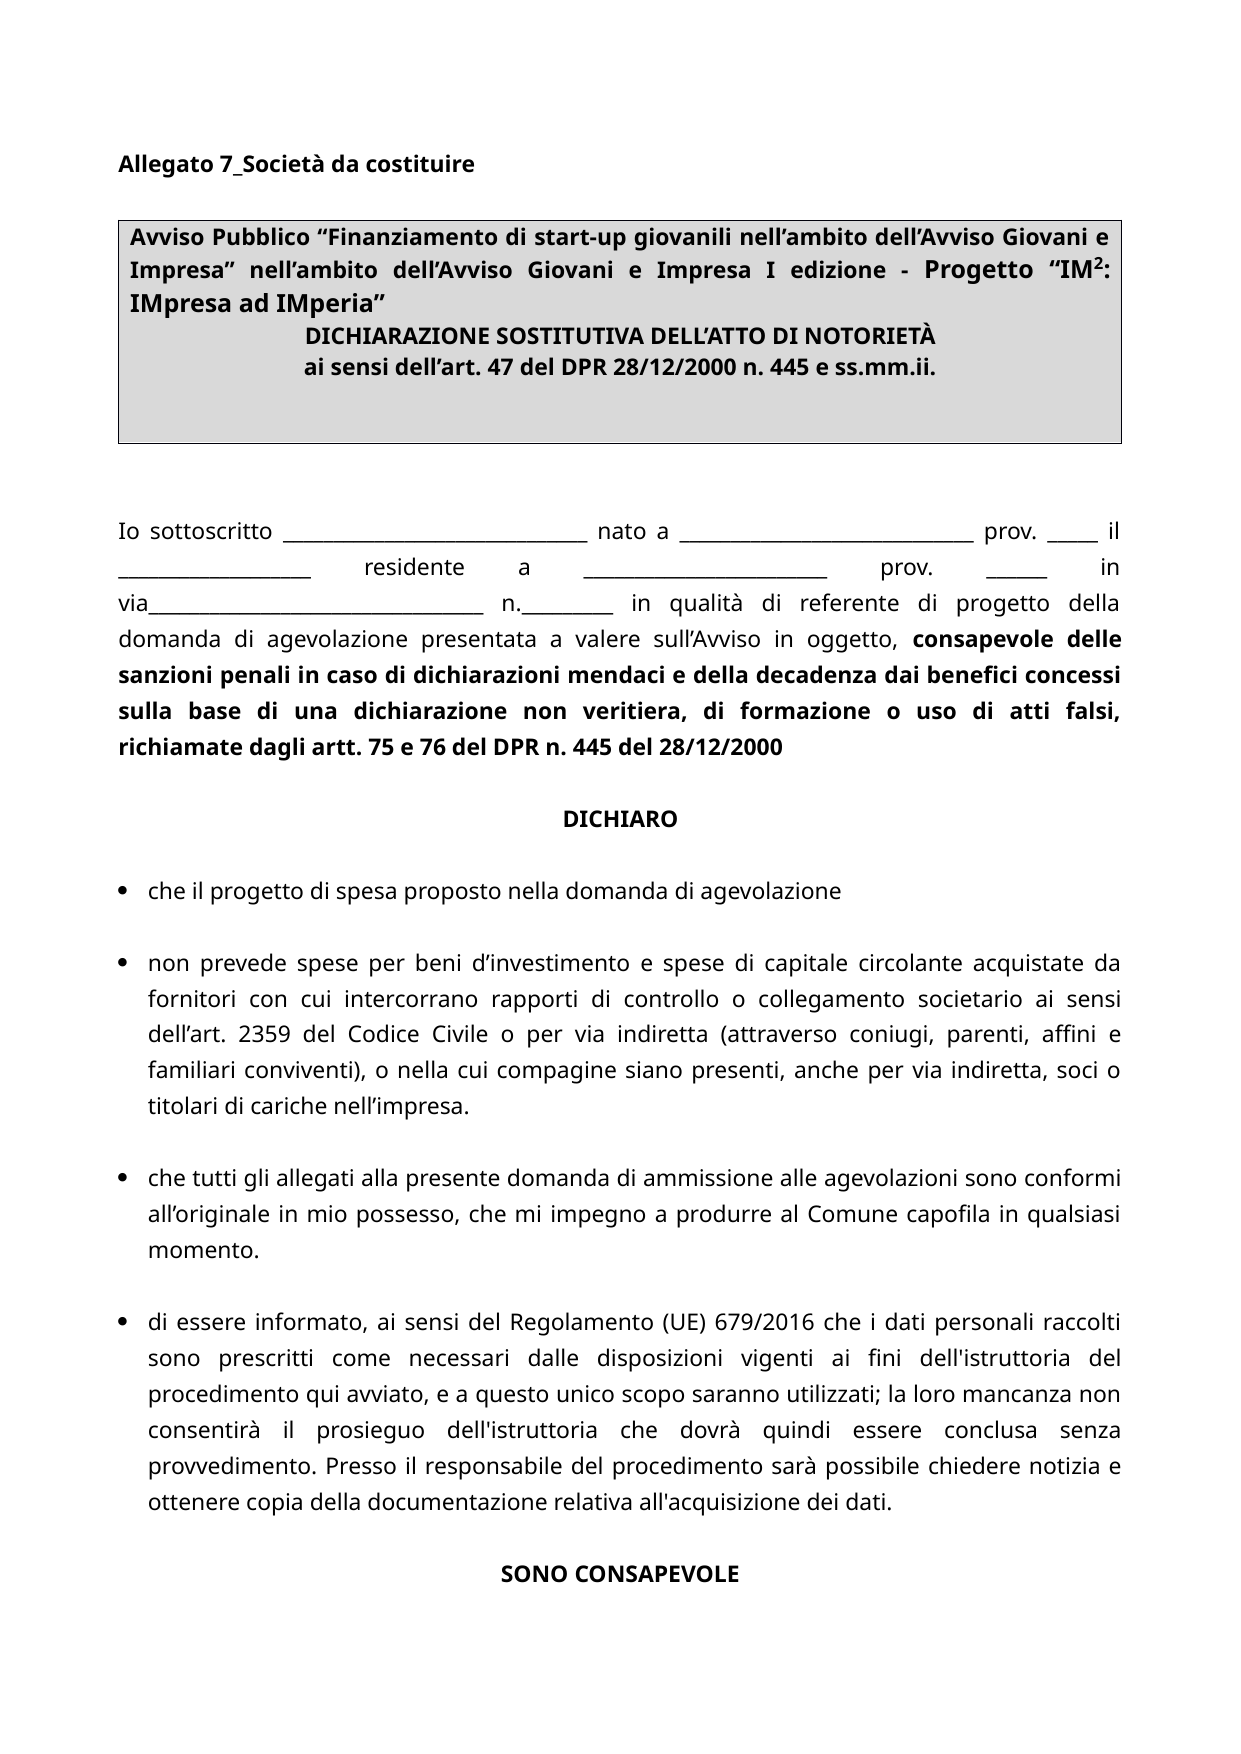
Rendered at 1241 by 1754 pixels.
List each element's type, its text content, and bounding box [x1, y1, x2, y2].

text DICHIARO [118, 803, 1122, 834]
text Io sottoscritto ______________________________ nato a _____________________________ prov. _____ il ___________________ residente a ________________________ prov. ______ in via_________________________________ n._________ in qualità di referente di progetto della domanda di agevolazione presentata a valere sull’Avviso in oggetto, consapevole delle sanzioni penali in caso di dichiarazioni mendaci e della decadenza dai benefici concessi sulla base di una dichiarazione non veritiera, di formazione o uso di atti falsi, richiamate dagli artt. 75 e 76 del DPR n. 445 del 28/12/2000 [118, 515, 1122, 762]
list di essere informato, ai sensi del Regolamento (UE) 679/2016 che i dati personali raccolti sono prescritti come necessari dalle disposizioni vigenti ai fini dell'istruttoria del procedimento qui avviato, e a questo unico scopo saranno utilizzati; la loro mancanza non consentirà il prosieguo dell'istruttoria che dovrà quindi essere conclusa senza provvedimento. Presso il responsabile del procedimento sarà possibile chiedere notizia e ottenere copia della documentazione relativa all'acquisizione dei dati. [118, 1306, 1122, 1517]
text Allegato 7_Società da costituire [118, 148, 1122, 179]
text SONO CONSAPEVOLE [118, 1557, 1122, 1589]
list che il progetto di spesa proposto nella domanda di agevolazione [118, 875, 1122, 906]
list che tutti gli allegati alla presente domanda di ammissione alle agevolazioni sono conformi all’originale in mio possesso, che mi impegno a produrre al Comune capofila in qualsiasi momento. [118, 1162, 1122, 1265]
list non prevede spese per beni d’investimento e spese di capitale circolante acquistate da fornitori con cui intercorrano rapporti di controllo o collegamento societario ai sensi dell’art. 2359 del Codice Civile o per via indiretta (attraverso coniugi, parenti, affini e familiari conviventi), o nella cui compagine siano presenti, anche per via indiretta, soci o titolari di cariche nell’impresa. [118, 947, 1122, 1122]
table_header Avviso Pubblico “Finanziamento di start-up giovanili nell’ambito dell’Avviso Giovani e Impresa” nell’ambito dell’Avviso Giovani e Impresa I edizione - Progetto “IM2: IMpresa ad IMperia” DICHIARAZIONE SOSTITUTIVA DELL’ATTO DI NOTORIETÀ ai sensi dell’art. 47 del DPR 28/12/2000 n. 445 e ss.mm.ii. [119, 221, 1121, 442]
